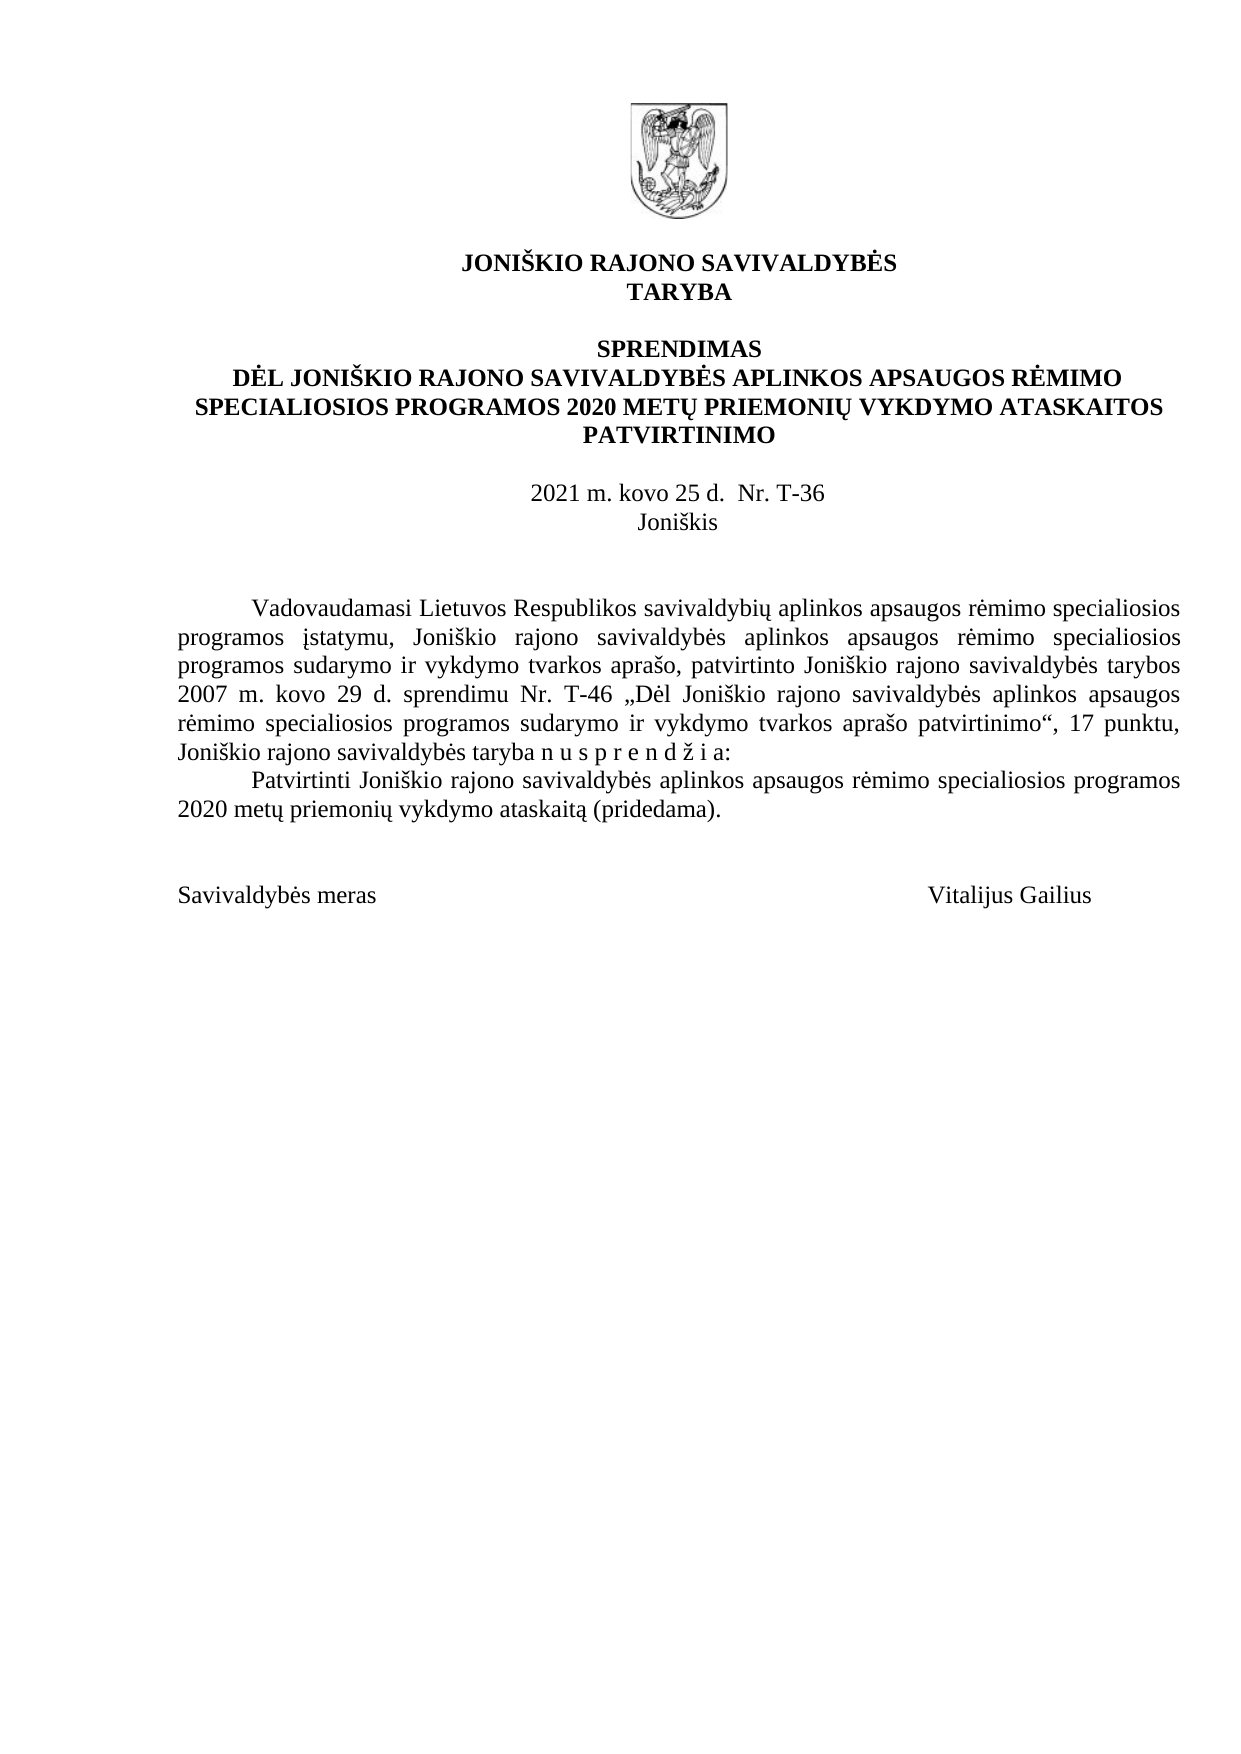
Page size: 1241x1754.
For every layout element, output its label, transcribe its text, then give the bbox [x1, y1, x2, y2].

text Savivaldybės meras Vitalijus Gailius [177, 880, 1181, 909]
text Joniškis [174, 507, 1181, 535]
text 2021 m. kovo 25 d. Nr. T-36 [174, 478, 1181, 507]
text Vadovaudamasi Lietuvos Respublikos savivaldybių aplinkos apsaugos rėmimo specialiosios programos įstatymu, Joniškio rajono savivaldybės aplinkos apsaugos rėmimo specialiosios programos sudarymo ir vykdymo tvarkos aprašo, patvirtinto Joniškio rajono savivaldybės tarybos 2007 m. kovo 29 d. sprendimu Nr. T-46 „Dėl Joniškio rajono savivaldybės aplinkos apsaugos rėmimo specialiosios programos sudarymo ir vykdymo tvarkos aprašo patvirtinimo“, 17 punktu, Joniškio rajono savivaldybės taryba n u s p r e n d ž i a: [177, 593, 1181, 765]
text DĖL JONIŠKIO RAJONO SAVIVALDYBĖS APLINKOS APSAUGOS RĖMIMO SPECIALIOSIOS PROGRAMOS 2020 METŲ PRIEMONIŲ VYKDYMO ATASKAITOS PATVIRTINIMO [174, 363, 1181, 449]
text Patvirtinti Joniškio rajono savivaldybės aplinkos apsaugos rėmimo specialiosios programos 2020 metų priemonių vykdymo ataskaitą (pridedama). [177, 765, 1181, 823]
text Joniškio rajono savivaldybės TARYBA [177, 248, 1181, 305]
text SPRENDIMAS [177, 334, 1181, 363]
